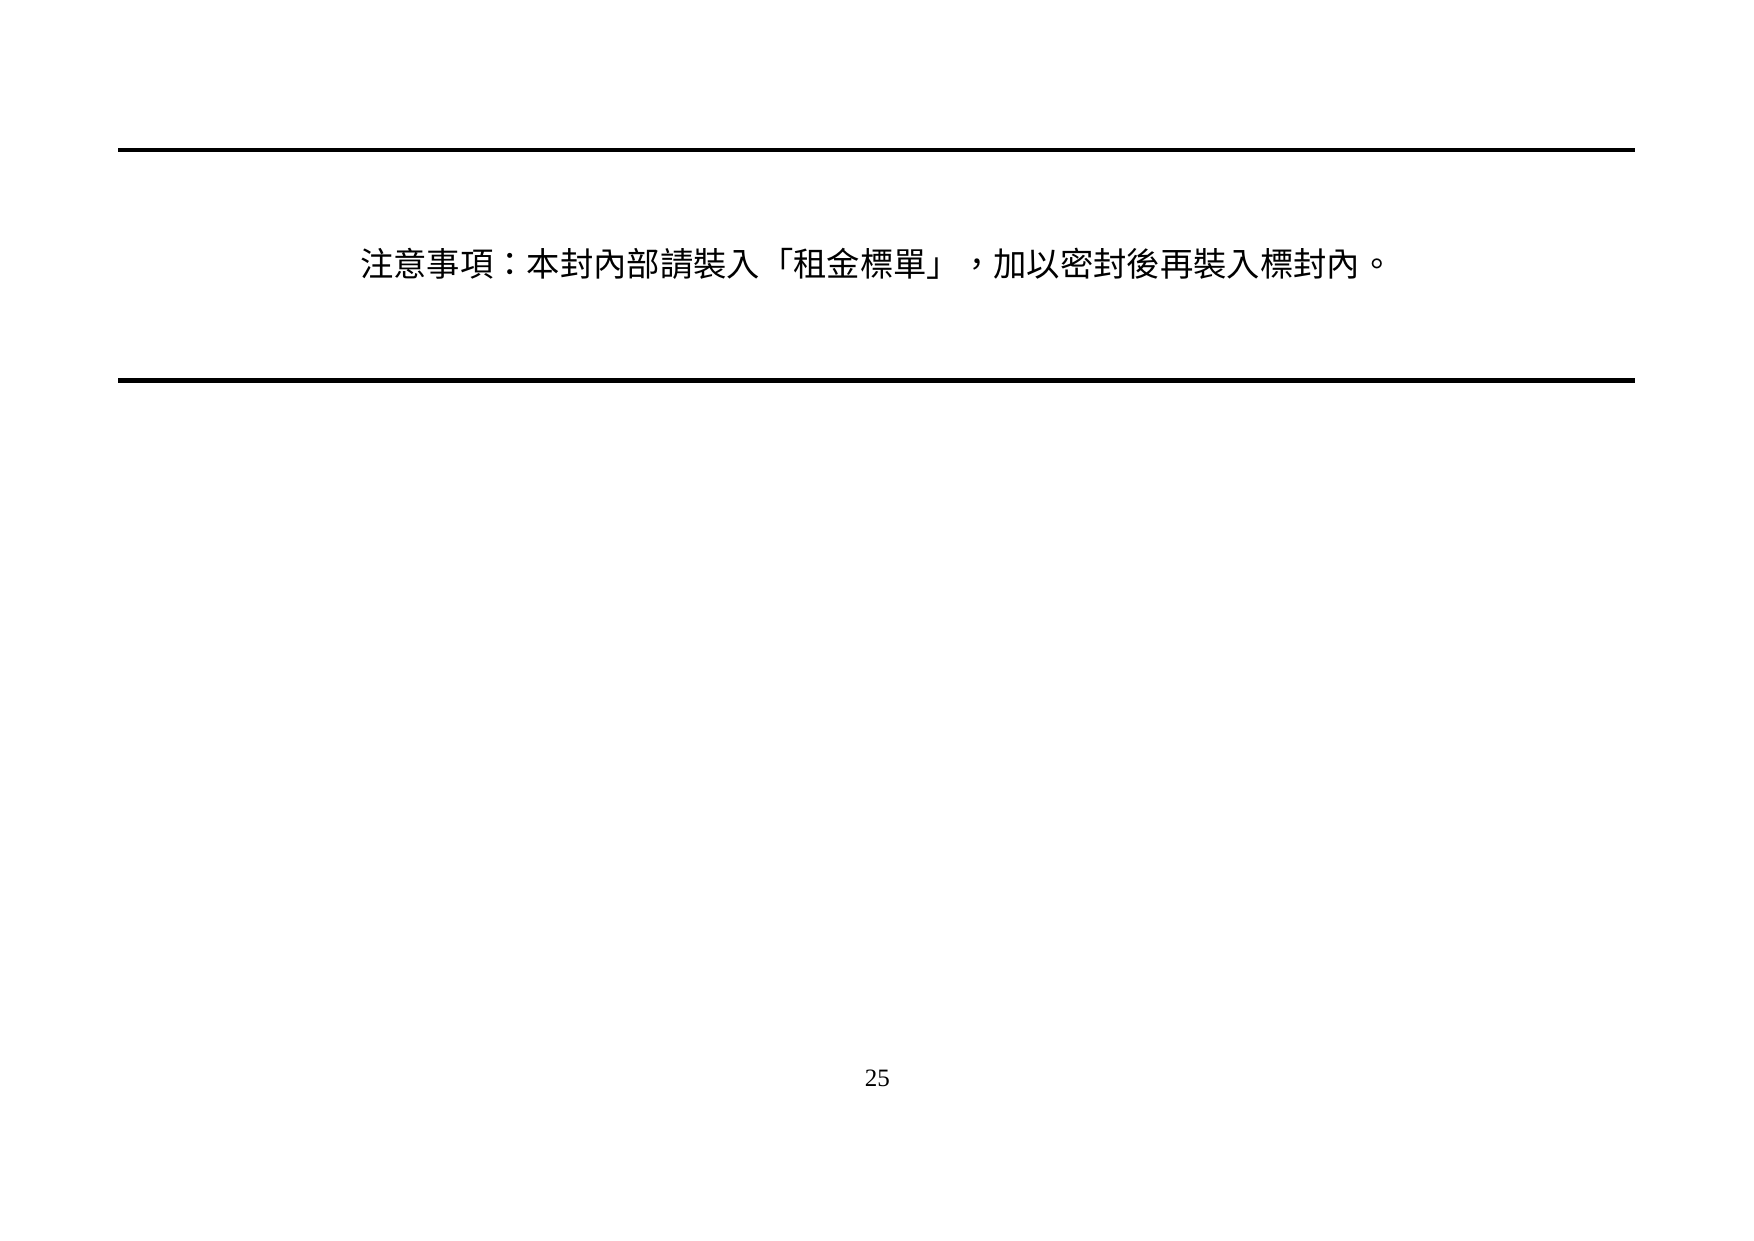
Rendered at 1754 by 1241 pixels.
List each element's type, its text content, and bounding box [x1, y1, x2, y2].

table_cell 注意事項：本封內部請裝入「租金標單」，加以密封後再裝入標封內。 [118, 152, 1635, 378]
